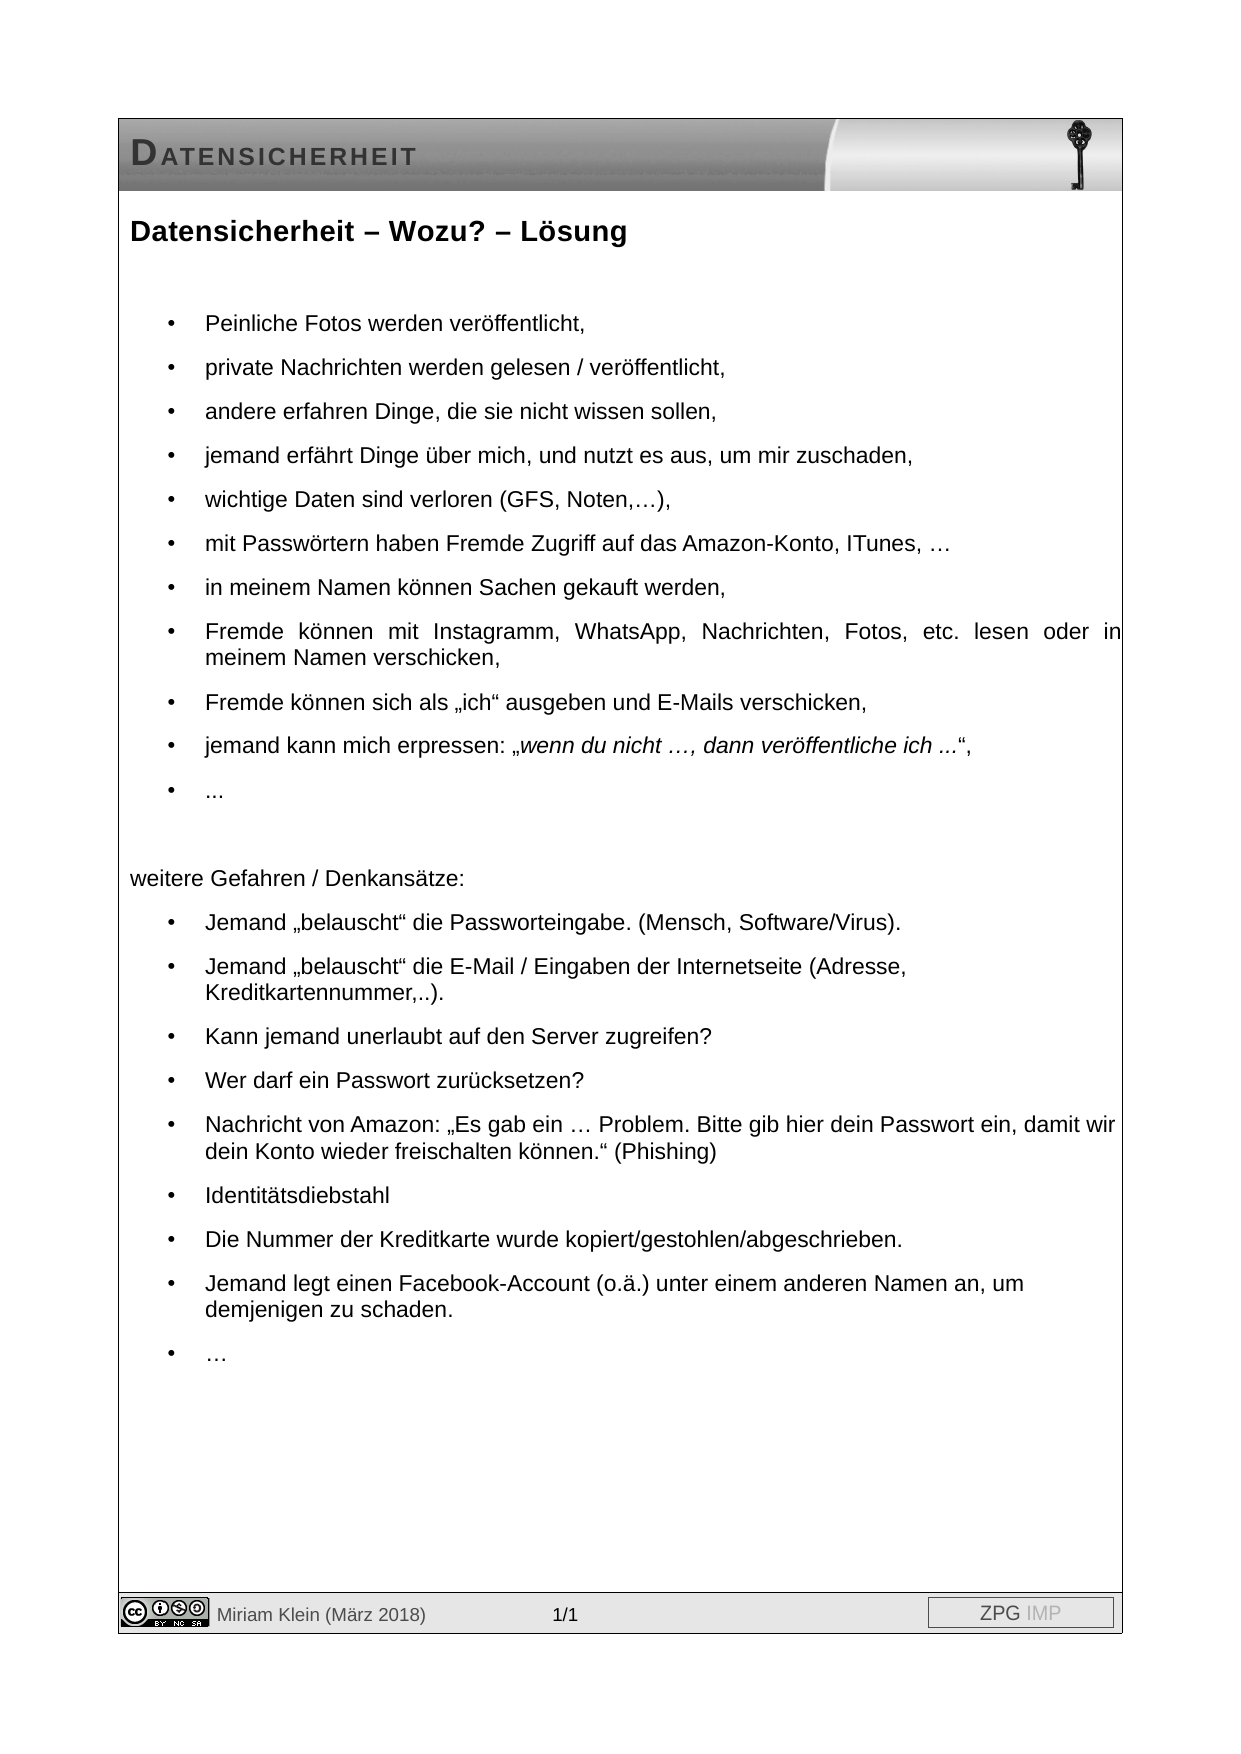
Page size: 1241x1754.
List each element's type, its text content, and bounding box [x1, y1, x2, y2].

list Jemand legt einen Facebook-Account (o.ä.) unter einem anderen Namen an, um demjenigen zu schaden. [167, 1270, 1122, 1323]
list Jemand „belauscht“ die E-Mail / Eingaben der Internetseite (Adresse, Kreditkartennummer,..). [167, 953, 1122, 1006]
list private Nachrichten werden gelesen / veröffentlicht, [167, 354, 1122, 380]
picture [120, 1597, 210, 1627]
list Jemand „belauscht“ die Passworteingabe. (Mensch, Software/Virus). [167, 909, 1122, 935]
list mit Passwörtern haben Fremde Zugriff auf das Amazon-Konto, ITunes, … [167, 530, 1122, 556]
subtitle Datensicherheit – Wozu? – Lösung [130, 214, 1110, 248]
list … [167, 1340, 1122, 1367]
list Fremde können mit Instagramm, WhatsApp, Nachrichten, Fotos, etc. lesen oder in meinem Namen verschicken, [167, 618, 1122, 671]
picture [119, 119, 1122, 191]
list ... [167, 777, 1122, 803]
list Fremde können sich als „ich“ ausgeben und E-Mails verschicken, [167, 688, 1122, 715]
list Die Nummer der Kreditkarte wurde kopiert/gestohlen/abgeschrieben. [167, 1226, 1122, 1252]
list jemand erfährt Dinge über mich, und nutzt es aus, um mir zuschaden, [167, 442, 1122, 468]
list in meinem Namen können Sachen gekauft werden, [167, 574, 1122, 600]
list jemand kann mich erpressen: „wenn du nicht …, dann veröffentliche ich ...“, [167, 732, 1122, 759]
list wichtige Daten sind verloren (GFS, Noten,…), [167, 486, 1122, 512]
list Identitätsdiebstahl [167, 1182, 1122, 1208]
list andere erfahren Dinge, die sie nicht wissen sollen, [167, 398, 1122, 424]
list Wer darf ein Passwort zurücksetzen? [167, 1067, 1122, 1094]
list Nachricht von Amazon: „Es gab ein … Problem. Bitte gib hier dein Passwort ein, damit wir dein Konto wieder freischalten können.“ (Phishing) [167, 1111, 1122, 1164]
list Kann jemand unerlaubt auf den Server zugreifen? [167, 1023, 1122, 1049]
list Peinliche Fotos werden veröffentlicht, [167, 309, 1122, 336]
text weitere Gefahren / Denkansätze: [130, 865, 1110, 891]
